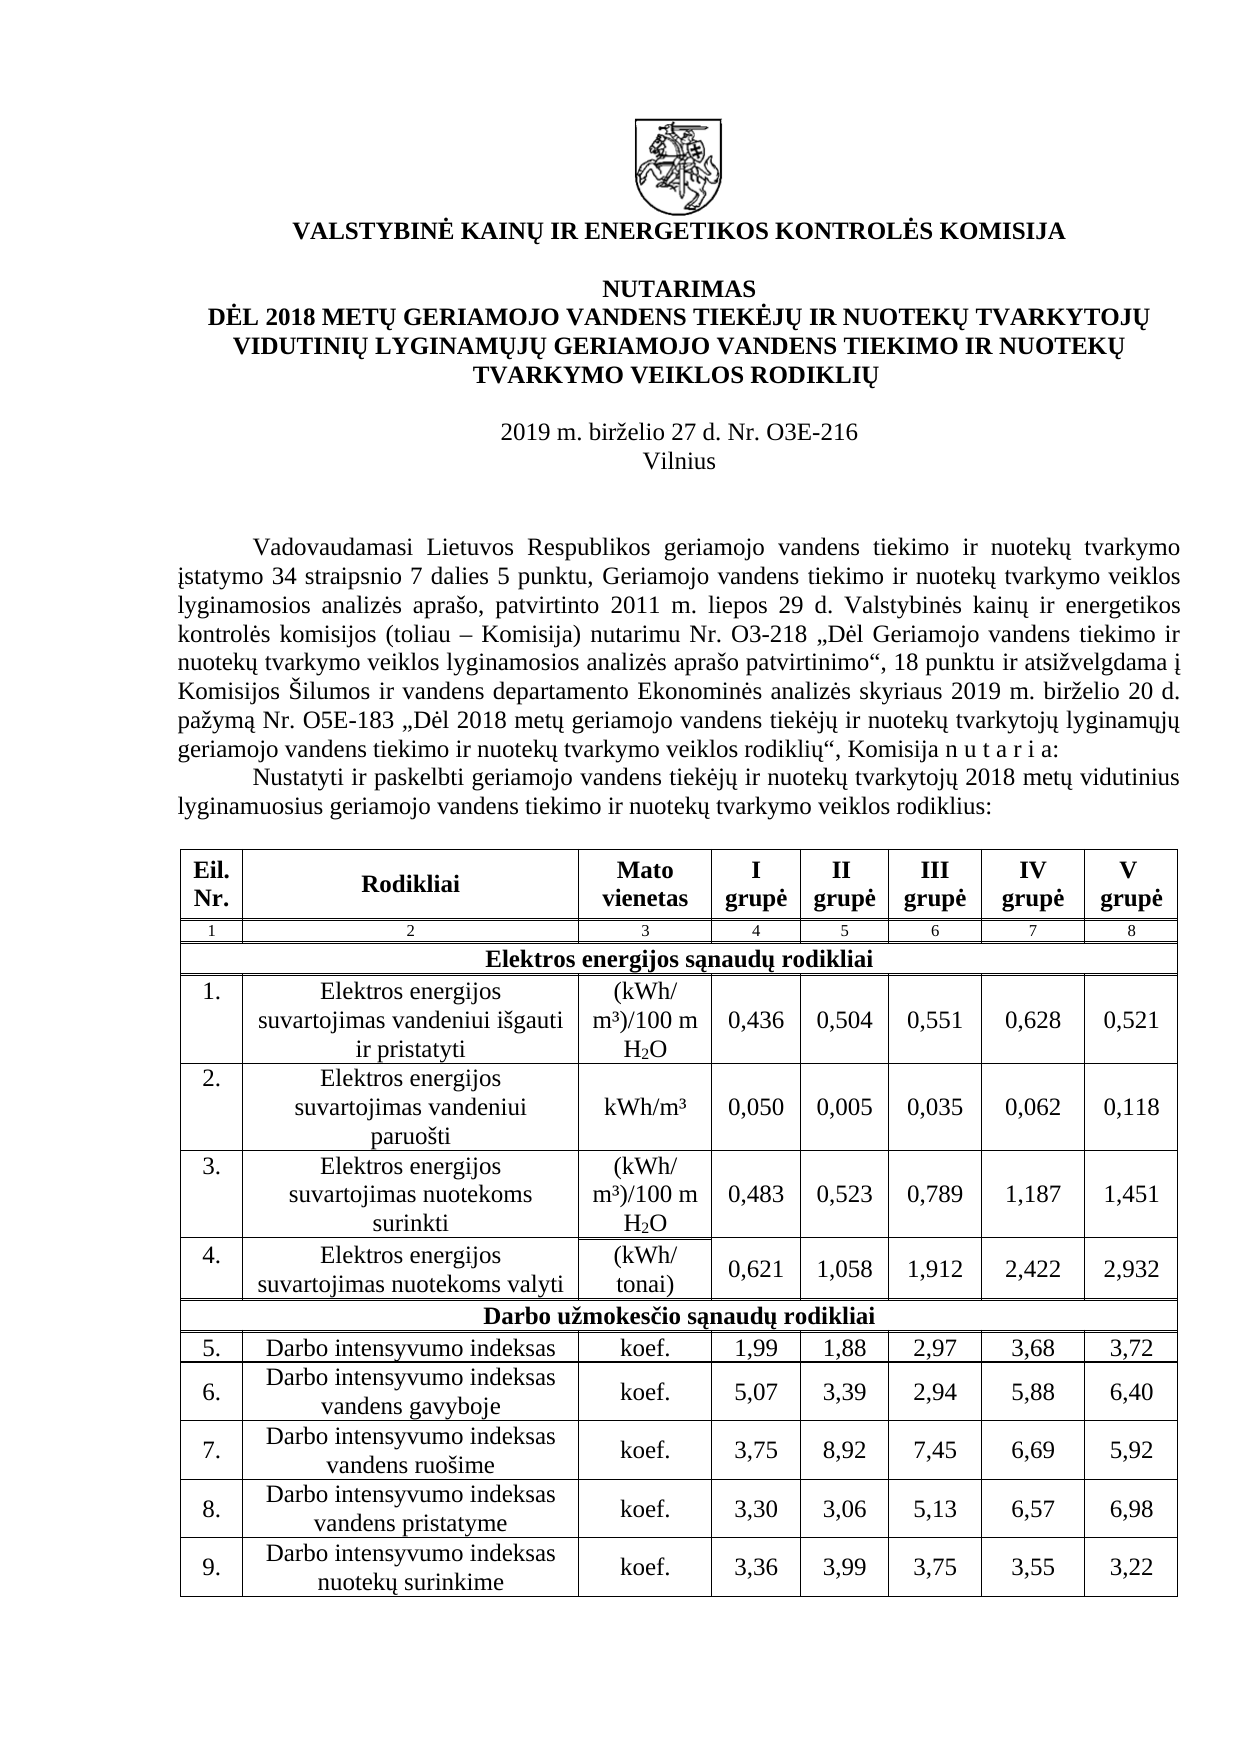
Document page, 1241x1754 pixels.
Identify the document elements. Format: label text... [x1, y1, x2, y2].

table_cell 5,92 [1085, 1421, 1177, 1478]
table_cell 3,55 [982, 1538, 1084, 1596]
table_cell koef. [579, 1480, 711, 1537]
table_cell 0,062 [982, 1064, 1084, 1150]
table_cell koef. [579, 1333, 711, 1361]
table_cell Elektros energijos suvartojimas vandeniui išgauti ir pristatyti [243, 976, 578, 1062]
table_header Rodikliai [243, 850, 578, 917]
table_cell 2,422 [982, 1238, 1084, 1298]
table_cell 2,97 [889, 1333, 981, 1361]
text NUTARIMAS [177, 274, 1181, 302]
table_cell 0,621 [712, 1238, 800, 1298]
table_cell 3,06 [801, 1480, 888, 1537]
table_cell 0,005 [801, 1064, 888, 1150]
table_cell 3,22 [1085, 1538, 1177, 1596]
table_cell 6,69 [982, 1421, 1084, 1478]
table_cell 1,99 [712, 1333, 800, 1361]
text 2019 m. birželio 27 d. Nr. O3E-216 [177, 417, 1181, 446]
table_cell Elektros energijos sąnaudų rodikliai [181, 944, 1177, 973]
table_cell Elektros energijos suvartojimas nuotekoms surinkti [243, 1151, 578, 1237]
table_cell 1,187 [982, 1151, 1084, 1237]
table_cell Darbo intensyvumo indeksas [243, 1333, 578, 1361]
table_cell 3,36 [712, 1538, 800, 1596]
table_cell koef. [579, 1538, 711, 1596]
table_header III grupė [889, 850, 981, 917]
table_cell 3,99 [801, 1538, 888, 1596]
table_cell 3,75 [889, 1538, 981, 1596]
table_cell 3. [181, 1151, 242, 1237]
table_cell 6,98 [1085, 1480, 1177, 1537]
table_cell 4. [181, 1238, 242, 1298]
table_cell kWh/m³ [579, 1064, 711, 1150]
table_cell 5,07 [712, 1363, 800, 1420]
table_cell 3,72 [1085, 1333, 1177, 1361]
table_cell (kWh/m³)/100 m H2O [579, 976, 711, 1062]
text Nustatyti ir paskelbti geriamojo vandens tiekėjų ir nuotekų tvarkytojų 2018 metų vidutinius lyginamuosius geriamojo vandens tiekimo ir nuotekų tvarkymo veiklos rodiklius: [177, 762, 1181, 820]
table_cell 7. [181, 1421, 242, 1478]
table_cell 8,92 [801, 1421, 888, 1478]
table_cell 6,40 [1085, 1363, 1177, 1420]
table_header II grupė [801, 850, 888, 917]
text Vadovaudamasi Lietuvos Respublikos geriamojo vandens tiekimo ir nuotekų tvarkymo įstatymo 34 straipsnio 7 dalies 5 punktu, Geriamojo vandens tiekimo ir nuotekų tvarkymo veiklos lyginamosios analizės aprašo, patvirtinto 2011 m. liepos 29 d. Valstybinės kainų ir energetikos kontrolės komisijos (toliau – Komisija) nutarimu Nr. O3-218 „Dėl Geriamojo vandens tiekimo ir nuotekų tvarkymo veiklos lyginamosios analizės aprašo patvirtinimo“, 18 punktu ir atsižvelgdama į Komisijos Šilumos ir vandens departamento Ekonominės analizės skyriaus 2019 m. birželio 20 d. pažymą Nr. O5E-183 „Dėl 2018 metų geriamojo vandens tiekėjų ir nuotekų tvarkytojų lyginamųjų geriamojo vandens tiekimo ir nuotekų tvarkymo veiklos rodiklių“, Komisija n u t a r i a: [177, 532, 1181, 762]
table_cell 0,504 [801, 976, 888, 1062]
table_cell koef. [579, 1363, 711, 1420]
table_header Eil.Nr. [181, 850, 242, 917]
table_cell Darbo užmokesčio sąnaudų rodikliai [181, 1301, 1177, 1329]
table_cell (kWh/m³)/100 m H2O [579, 1151, 711, 1237]
table_cell 1. [181, 976, 242, 1062]
table_cell 9. [181, 1538, 242, 1596]
text DĖL 2018 METŲ GERIAMOJO VANDENS TIEKĖJŲ IR NUOTEKŲ TVARKYTOJŲ VIDUTINIŲ LYGINAMŲJŲ GERIAMOJO VANDENS TIEKIMO IR NUOTEKŲ TVARKYMO VEIKLOS RODIKLIŲ [177, 302, 1181, 389]
table_cell 0,118 [1085, 1064, 1177, 1150]
table_cell 3 [579, 921, 711, 941]
table_cell 4 [712, 921, 800, 941]
table_cell Elektros energijos suvartojimas vandeniui paruošti [243, 1064, 578, 1150]
table_cell 2,932 [1085, 1238, 1177, 1298]
table_cell 5. [181, 1333, 242, 1361]
table_cell 0,521 [1085, 976, 1177, 1062]
table_cell Darbo intensyvumo indeksas vandens gavyboje [243, 1363, 578, 1420]
text Vilnius [177, 446, 1181, 475]
table_cell 3,39 [801, 1363, 888, 1420]
table_cell 1,88 [801, 1333, 888, 1361]
table_cell 8. [181, 1480, 242, 1537]
table_cell 3,30 [712, 1480, 800, 1537]
table_header V grupė [1085, 850, 1177, 917]
table_header IV grupė [982, 850, 1084, 917]
table_cell Darbo intensyvumo indeksas nuotekų surinkime [243, 1538, 578, 1596]
table_cell 5,13 [889, 1480, 981, 1537]
table_cell 5 [801, 921, 888, 941]
table_cell 0,035 [889, 1064, 981, 1150]
table_cell Darbo intensyvumo indeksas vandens pristatyme [243, 1480, 578, 1537]
table_cell (kWh/ tonai) [579, 1240, 711, 1298]
table_cell 6,57 [982, 1480, 1084, 1537]
table_cell Elektros energijos suvartojimas nuotekoms valyti [243, 1238, 578, 1298]
table_cell 3,68 [982, 1333, 1084, 1361]
table_cell 6 [889, 921, 981, 941]
table_cell 2 [243, 921, 578, 941]
table_header Mato vienetas [579, 850, 711, 917]
table_cell 0,551 [889, 976, 981, 1062]
table_cell 1,451 [1085, 1151, 1177, 1237]
table_cell 1 [181, 921, 242, 941]
table_header I grupė [712, 850, 800, 917]
table_cell 0,628 [982, 976, 1084, 1062]
table_cell 1,058 [801, 1238, 888, 1298]
table_cell 0,789 [889, 1151, 981, 1237]
table_cell 3,75 [712, 1421, 800, 1478]
table_cell 2,94 [889, 1363, 981, 1420]
table_cell 2. [181, 1064, 242, 1150]
table_cell 7,45 [889, 1421, 981, 1478]
table_cell 0,523 [801, 1151, 888, 1237]
table_cell 0,436 [712, 976, 800, 1062]
table_cell 8 [1085, 921, 1177, 941]
table_cell 1,912 [889, 1238, 981, 1298]
table_cell Darbo intensyvumo indeksas vandens ruošime [243, 1421, 578, 1478]
table_cell 6. [181, 1363, 242, 1420]
table_cell 5,88 [982, 1363, 1084, 1420]
table_cell 0,050 [712, 1064, 800, 1150]
table_cell koef. [579, 1421, 711, 1478]
table_cell 0,483 [712, 1151, 800, 1237]
text vALSTYBINĖ KAINŲ IR ENERGETIKOS KONTROLĖS KOMISIJA [177, 216, 1181, 245]
table_cell 7 [982, 921, 1084, 941]
